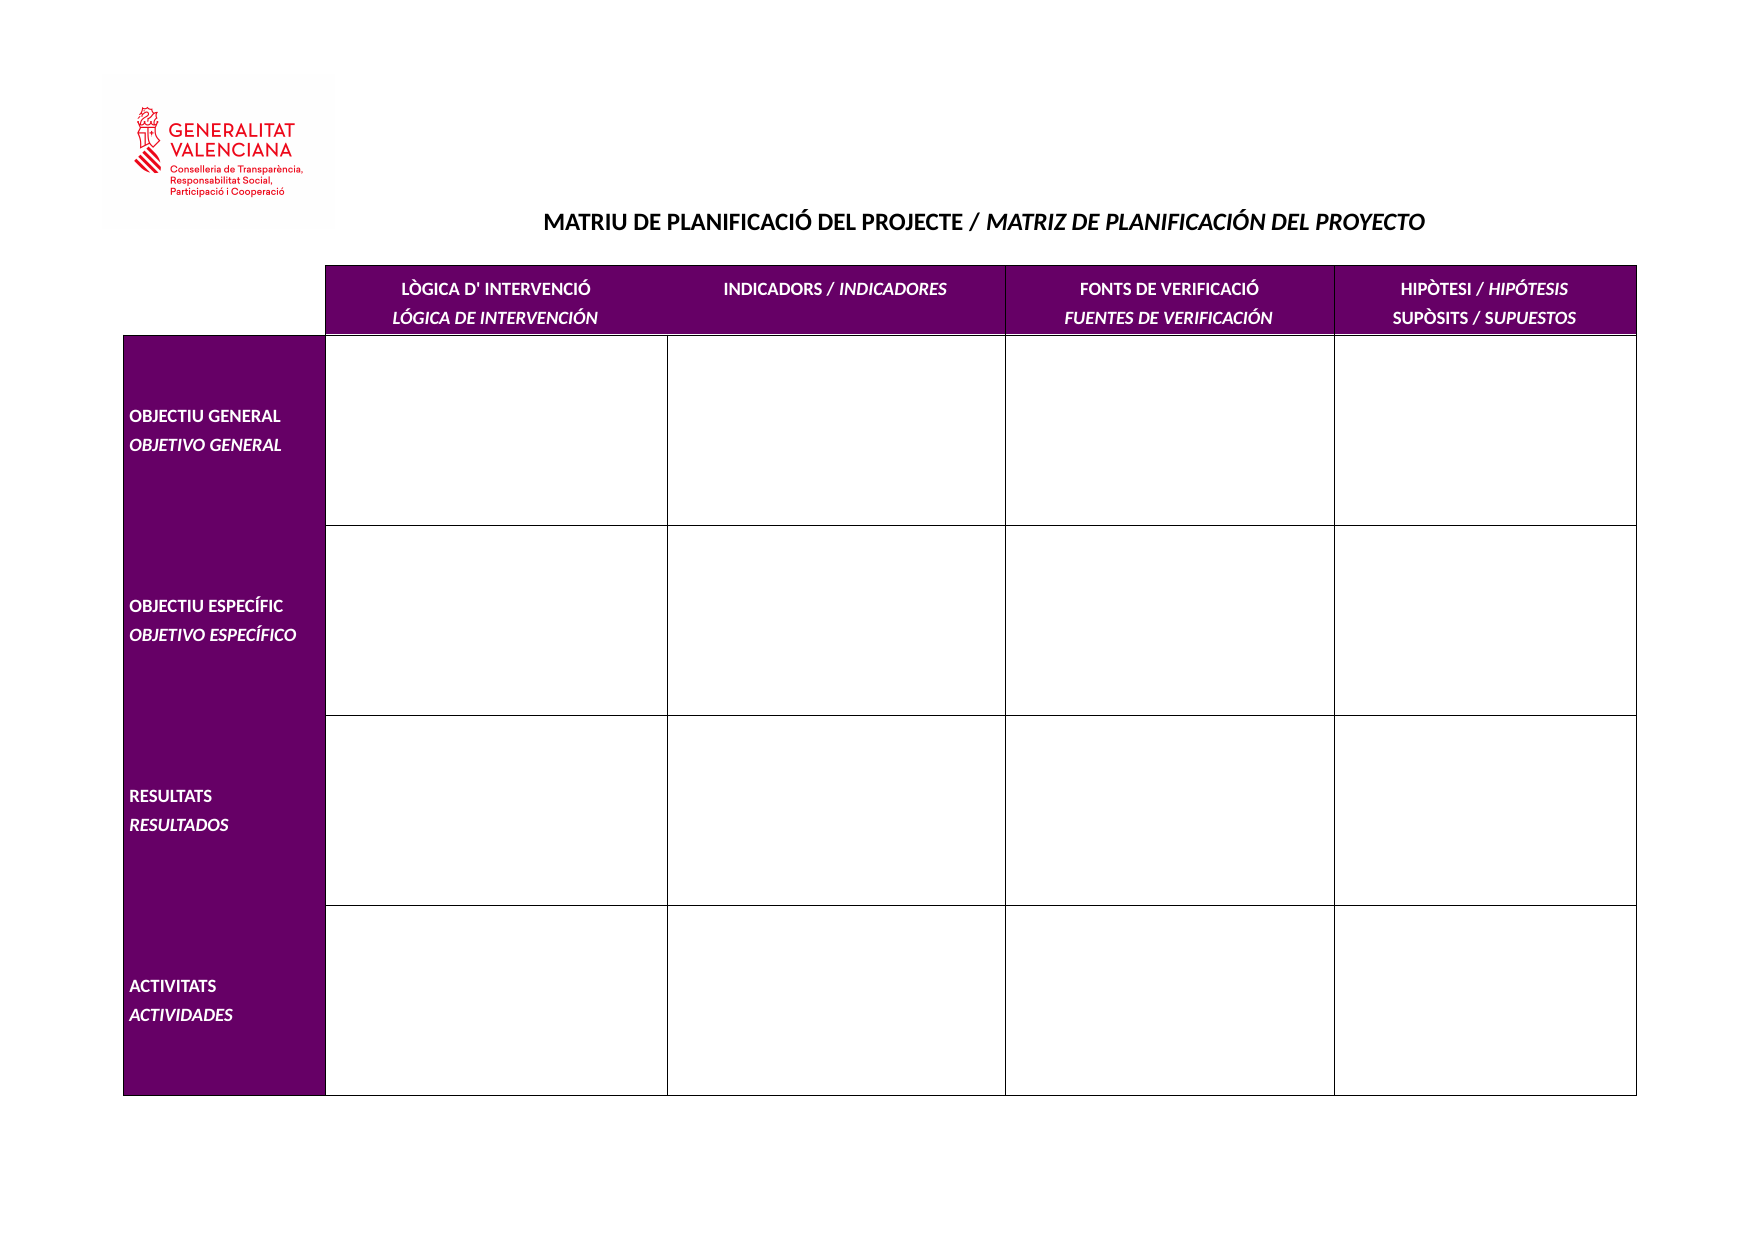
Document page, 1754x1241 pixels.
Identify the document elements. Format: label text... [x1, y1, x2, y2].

table_cell [326, 336, 667, 525]
table_cell OBJECTIU ESPECÍFIC OBJETIVO ESPECÍFICO [124, 525, 325, 715]
table_header INDICADORS / INDICADORES [667, 266, 1005, 334]
table_header FONTS DE VERIFICACIÓ FUENTES DE VERIFICACIÓN [1006, 266, 1334, 334]
table_cell [1335, 716, 1636, 905]
table_cell [326, 716, 667, 905]
table_cell [1335, 336, 1636, 525]
table_cell [326, 906, 667, 1095]
table_cell [1006, 716, 1334, 905]
table_header [124, 265, 325, 334]
table_cell [1006, 906, 1334, 1095]
table_cell [1006, 526, 1334, 715]
table_cell [326, 526, 667, 715]
table_cell [1335, 526, 1636, 715]
table_cell [1006, 336, 1334, 525]
table_cell RESULTATS RESULTADOS [124, 715, 325, 905]
picture [101, 74, 335, 229]
table_cell [668, 716, 1005, 905]
text MATRIU DE PLANIFICACIÓ DEL PROJECTE / MATRIZ DE PLANIFICACIÓN DEL PROYECTO [118, 206, 1636, 237]
table_cell [668, 336, 1005, 525]
table_cell OBJECTIU GENERAL OBJETIVO GENERAL [124, 336, 325, 525]
table_cell [668, 526, 1005, 715]
table_cell [668, 906, 1005, 1095]
table_header LÒGICA D' INTERVENCIÓ LÓGICA DE INTERVENCIÓN [326, 266, 667, 334]
table_header HIPÒTESI / HIPÓTESIS SUPÒSITS / SUPUESTOS [1335, 266, 1636, 334]
table_cell [1335, 906, 1636, 1095]
table_cell ACTIVITATS ACTIVIDADES [124, 905, 325, 1095]
